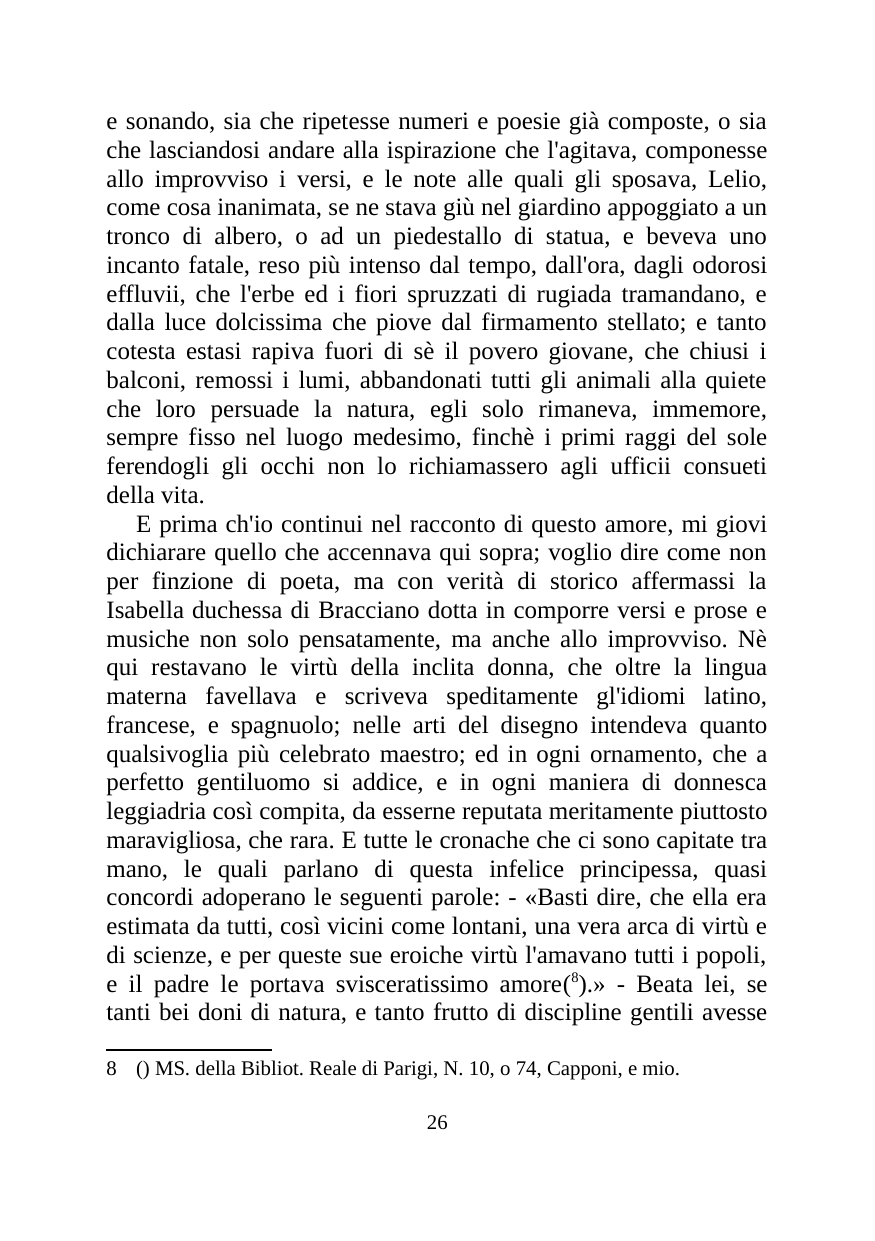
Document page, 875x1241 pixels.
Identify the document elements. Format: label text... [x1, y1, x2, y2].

text () MS. della Bibliot. Reale di Parigi, N. 10, o 74, Capponi, e mio. [106, 1056, 768, 1080]
text e sonando, sia che ripetesse numeri e poesie già composte, o sia che lasciandosi andare alla ispirazione che l'agitava, componesse allo improvviso i versi, e le note alle quali gli sposava, Lelio, come cosa inanimata, se ne stava giù nel giardino appoggiato a un tronco di albero, o ad un piedestallo di statua, e beveva uno incanto fatale, reso più intenso dal tempo, dall'ora, dagli odorosi effluvii, che l'erbe ed i fiori spruzzati di rugiada tramandano, e dalla luce dolcissima che piove dal firmamento stellato; e tanto cotesta estasi rapiva fuori di sè il povero giovane, che chiusi i balconi, remossi i lumi, abbandonati tutti gli animali alla quiete che loro persuade la natura, egli solo rimaneva, immemore, sempre fisso nel luogo medesimo, finchè i primi raggi del sole ferendogli gli occhi non lo richiamassero agli ufficii consueti della vita. [106, 106, 768, 509]
text E prima ch'io continui nel racconto di questo amore, mi giovi dichiarare quello che accennava qui sopra; voglio dire come non per finzione di poeta, ma con verità di storico affermassi la Isabella duchessa di Bracciano dotta in comporre versi e prose e musiche non solo pensatamente, ma anche allo improvviso. Nè qui restavano le virtù della inclita donna, che oltre la lingua materna favellava e scriveva speditamente gl'idiomi latino, francese, e spagnuolo; nelle arti del disegno intendeva quanto qualsivoglia più celebrato maestro; ed in ogni ornamento, che a perfetto gentiluomo si addice, e in ogni maniera di donnesca leggiadria così compita, da esserne reputata meritamente piuttosto maravigliosa, che rara. E tutte le cronache che ci sono capitate tra mano, le quali parlano di questa infelice principessa, quasi concordi adoperano le seguenti parole: - «Basti dire, che ella era estimata da tutti, così vicini come lontani, una vera arca di virtù e di scienze, e per queste sue eroiche virtù l'amavano tutti i popoli, e il padre le portava svisceratissimo amore().» - Beata lei, se tanti bei doni di natura, e tanto frutto di discipline gentili avesse [106, 509, 768, 1026]
